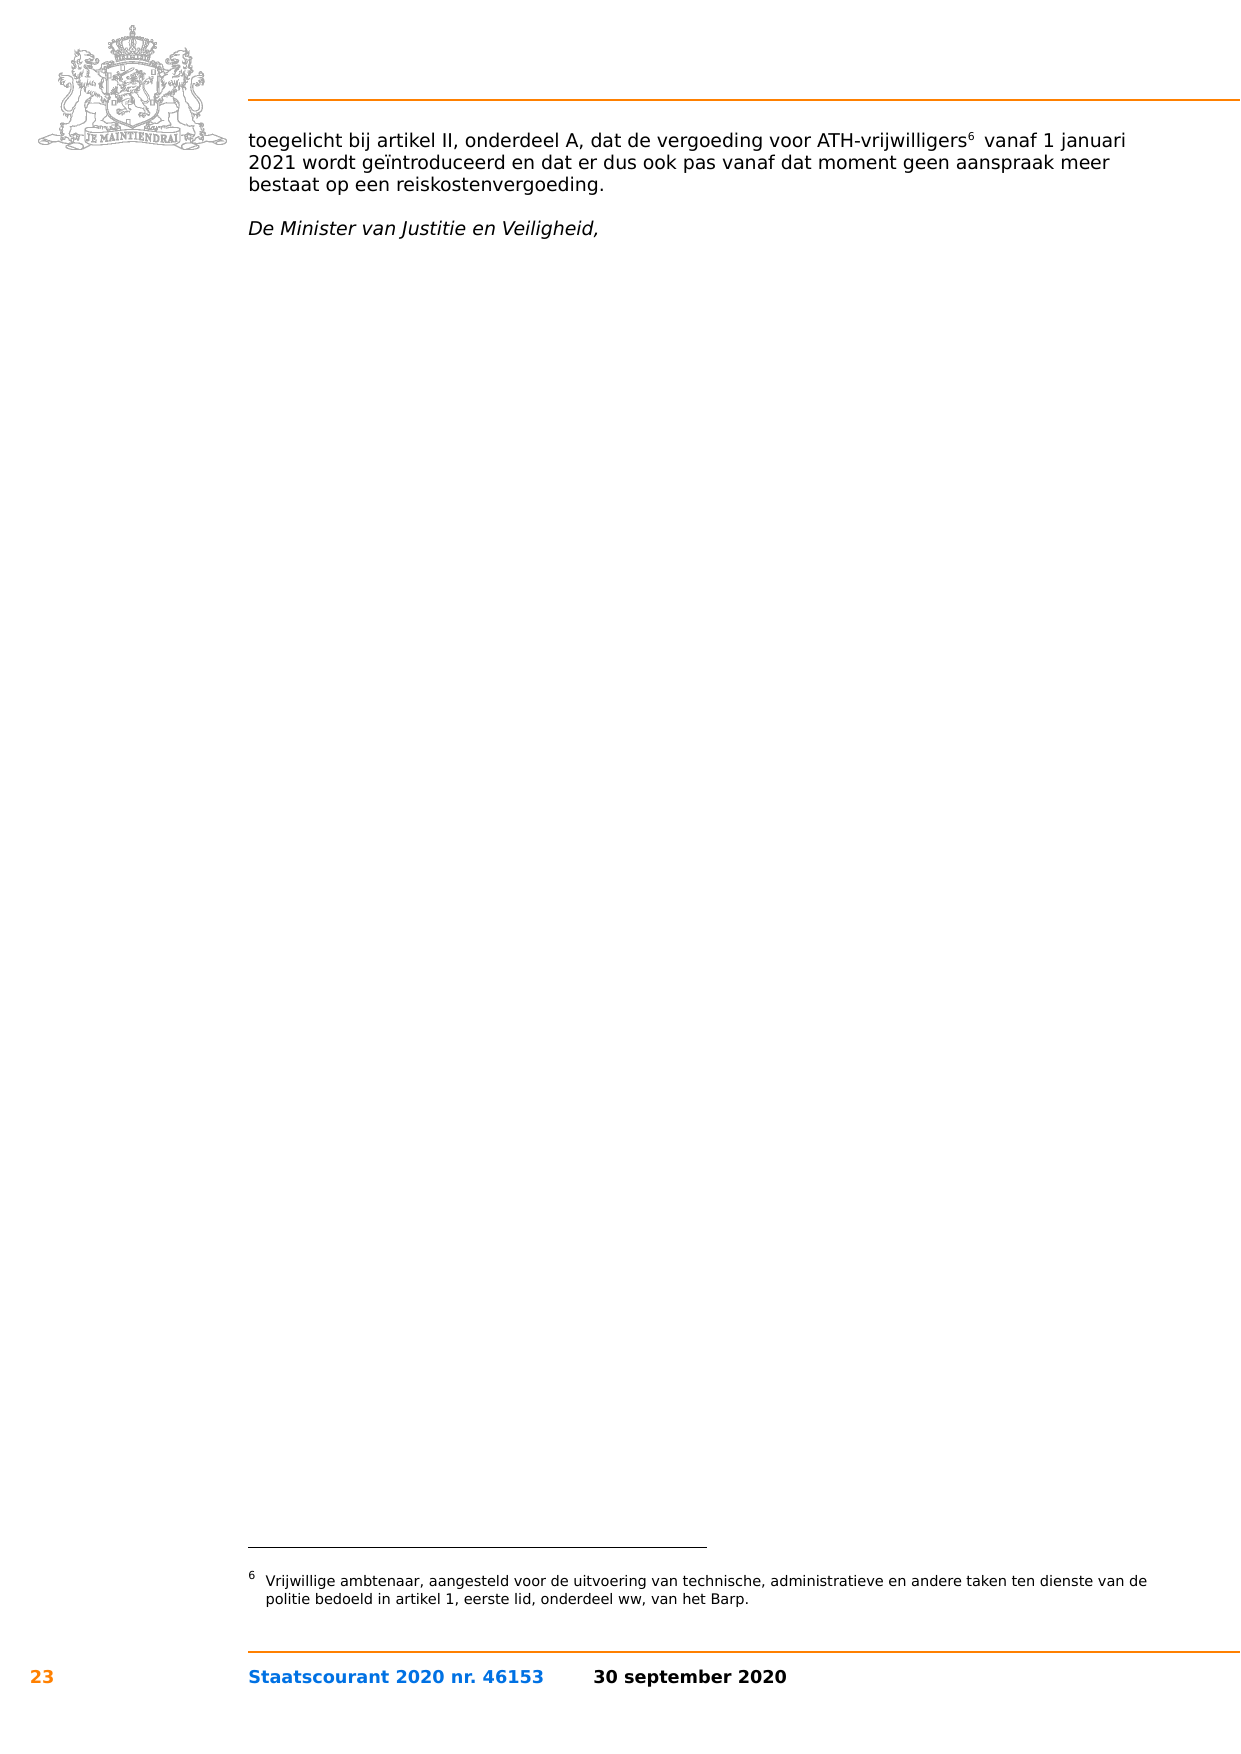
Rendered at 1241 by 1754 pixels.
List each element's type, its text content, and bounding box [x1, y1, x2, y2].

picture [38, 25, 227, 150]
text Vrijwillige ambtenaar, aangesteld voor de uitvoering van technische, administratieve en andere taken ten dienste van de politie bedoeld in artikel 1, eerste lid, onderdeel ww, van het Barp. [248, 1569, 1163, 1608]
text De Minister van Justitie en Veiligheid, [248, 218, 1163, 240]
text toegelicht bij artikel II, onderdeel A, dat de vergoeding voor ATH-vrijwilligers vanaf 1 januari 2021 wordt geïntroduceerd en dat er dus ook pas vanaf dat moment geen aanspraak meer bestaat op een reiskostenvergoeding. [248, 130, 1163, 196]
